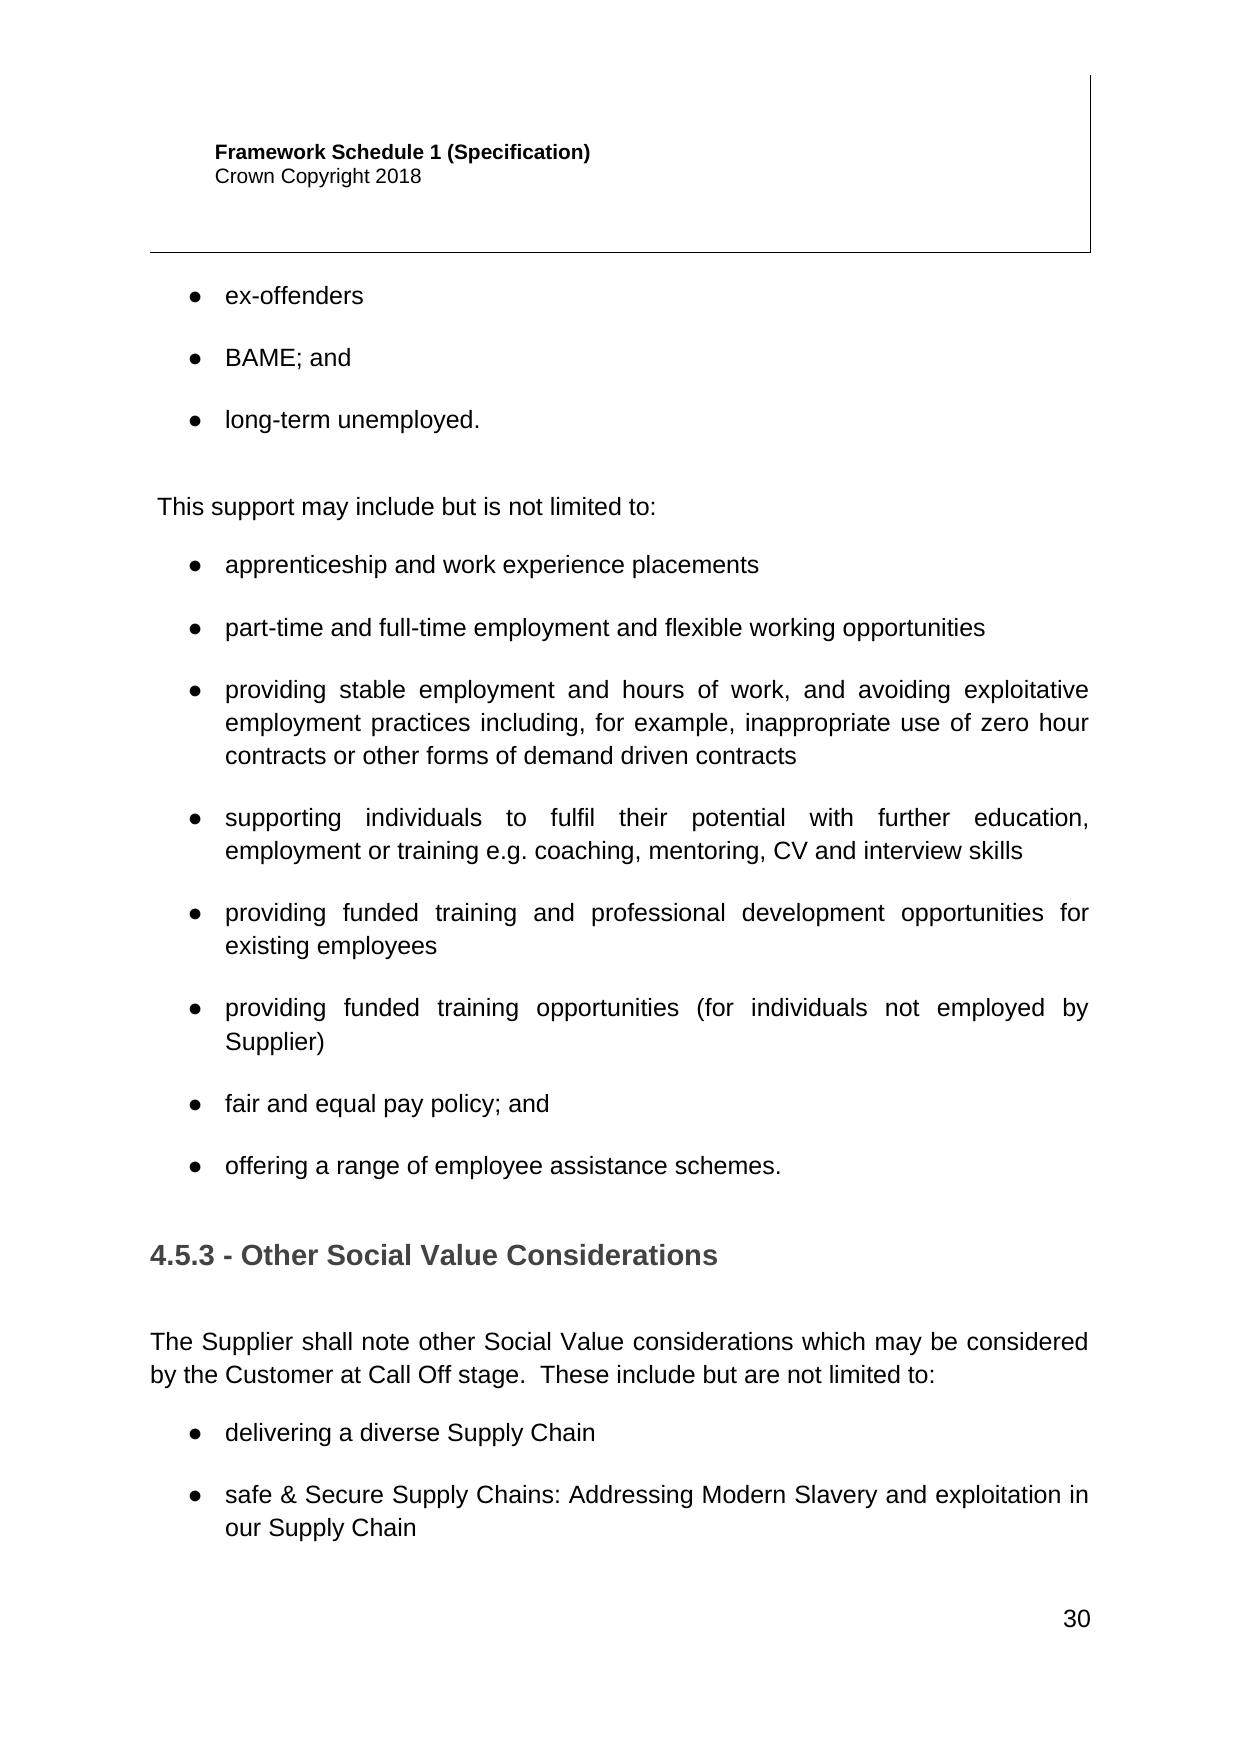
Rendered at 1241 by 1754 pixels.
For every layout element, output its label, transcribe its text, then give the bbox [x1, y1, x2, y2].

list fair and equal pay policy; and [187, 1089, 1091, 1117]
list providing funded training and professional development opportunities for existing employees [187, 898, 1091, 960]
list delivering a diverse Supply Chain [187, 1418, 1091, 1446]
list providing stable employment and hours of work, and avoiding exploitative employment practices including, for example, inappropriate use of zero hour contracts or other forms of demand driven contracts [187, 675, 1091, 769]
list offering a range of employee assistance schemes. [187, 1151, 1091, 1179]
list providing funded training opportunities (for individuals not employed by Supplier) [187, 993, 1091, 1055]
list safe & Secure Supply Chains: Addressing Modern Slavery and exploitation in our Supply Chain [187, 1480, 1091, 1542]
text This support may include but is not limited to: [150, 492, 1091, 521]
text The Supplier shall note other Social Value considerations which may be considered by the Customer at Call Off stage. These include but are not limited to: [150, 1327, 1091, 1388]
list ex-offenders [187, 281, 1091, 309]
list long-term unemployed. [187, 405, 1091, 434]
list BAME; and [187, 343, 1091, 372]
list supporting individuals to fulfil their potential with further education, employment or training e.g. coaching, mentoring, CV and interview skills [187, 803, 1091, 865]
list part-time and full-time employment and flexible working opportunities [187, 613, 1091, 641]
subtitle 4.5.3 - Other Social Value Considerations [150, 1238, 1091, 1272]
list apprenticeship and work experience placements [187, 550, 1091, 579]
